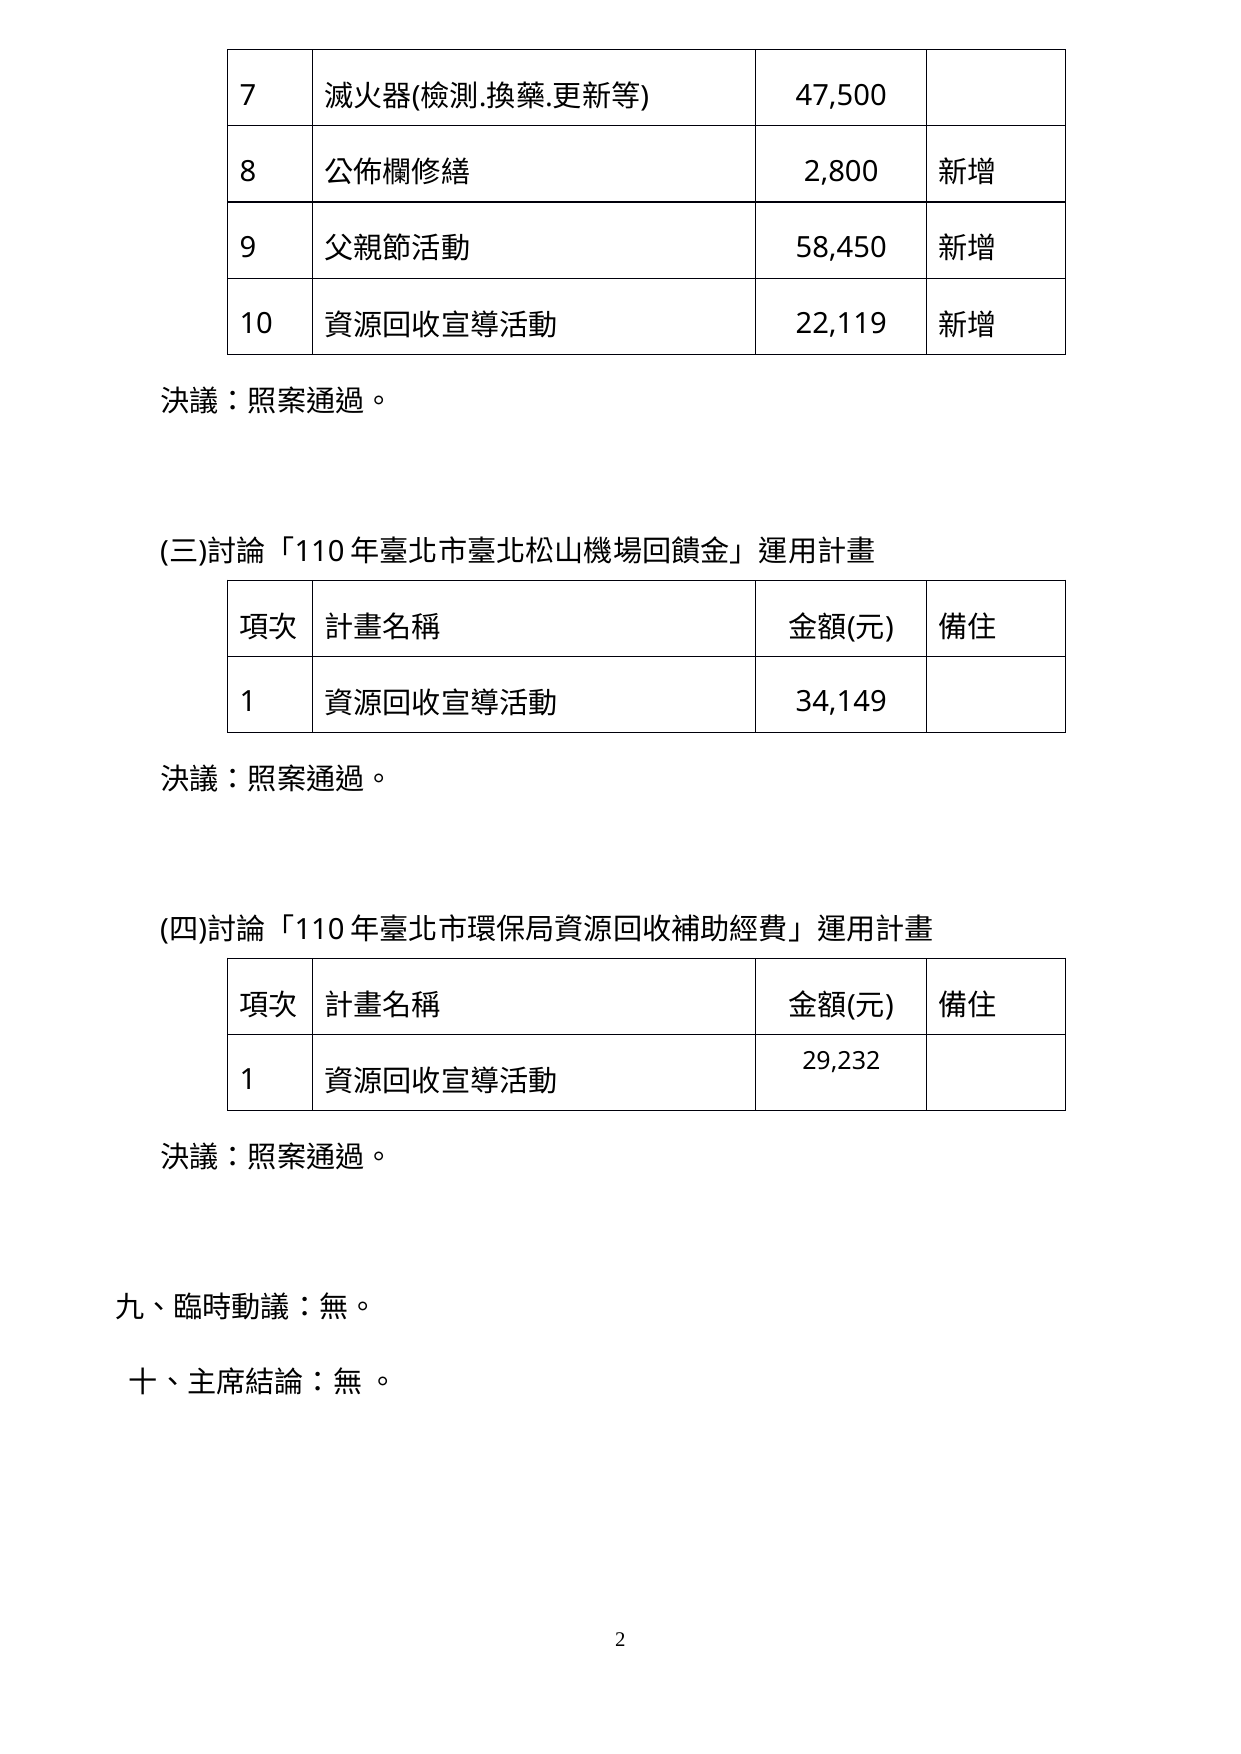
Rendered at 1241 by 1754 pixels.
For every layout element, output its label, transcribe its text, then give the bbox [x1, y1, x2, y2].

table_header 金額(元) [756, 581, 926, 656]
table_cell 父親節活動 [313, 203, 755, 277]
text 九、臨時動議：無。 [77, 1261, 1163, 1336]
table_cell 公佈欄修繕 [313, 126, 755, 201]
text 決議：照案通過。 [77, 733, 1163, 808]
table_cell 34,149 [756, 657, 926, 732]
table_cell 新增 [927, 203, 1065, 277]
table_header 計畫名稱 [313, 581, 755, 656]
table_cell [927, 1035, 1065, 1110]
table_cell 資源回收宣導活動 [313, 1035, 755, 1110]
text 決議：照案通過。 [77, 354, 1163, 429]
table_cell 1 [228, 1035, 312, 1110]
table_cell 9 [228, 203, 312, 277]
table_cell 滅火器(檢測.換藥.更新等) [313, 50, 755, 125]
text (三)討論「110年臺北市臺北松山機場回饋金」運用計畫 [77, 504, 1163, 579]
table_cell 10 [228, 279, 312, 353]
table_header 金額(元) [756, 959, 926, 1034]
text (四)討論「110年臺北市環保局資源回收補助經費」運用計畫 [77, 883, 1163, 958]
table_cell 58,450 [756, 203, 926, 277]
table_cell 29,232 [756, 1035, 926, 1110]
table_header 計畫名稱 [313, 959, 755, 1034]
table_cell [927, 657, 1065, 732]
text 決議：照案通過。 [77, 1111, 1163, 1186]
table_cell [927, 50, 1065, 125]
text 十、主席結論：無 。 [77, 1336, 1163, 1411]
table_cell 資源回收宣導活動 [313, 657, 755, 732]
table_header 項次 [228, 581, 312, 656]
table_cell 47,500 [756, 50, 926, 125]
table_cell 新增 [927, 279, 1065, 353]
table_cell 22,119 [756, 279, 926, 353]
table_cell 2,800 [756, 126, 926, 201]
table_header 備住 [927, 959, 1065, 1034]
table_header 備住 [927, 581, 1065, 656]
table_cell 資源回收宣導活動 [313, 279, 755, 353]
table_header 項次 [228, 959, 312, 1034]
table_cell 8 [228, 126, 312, 201]
table_cell 7 [228, 50, 312, 125]
table_cell 新增 [927, 126, 1065, 201]
table_cell 1 [228, 657, 312, 732]
